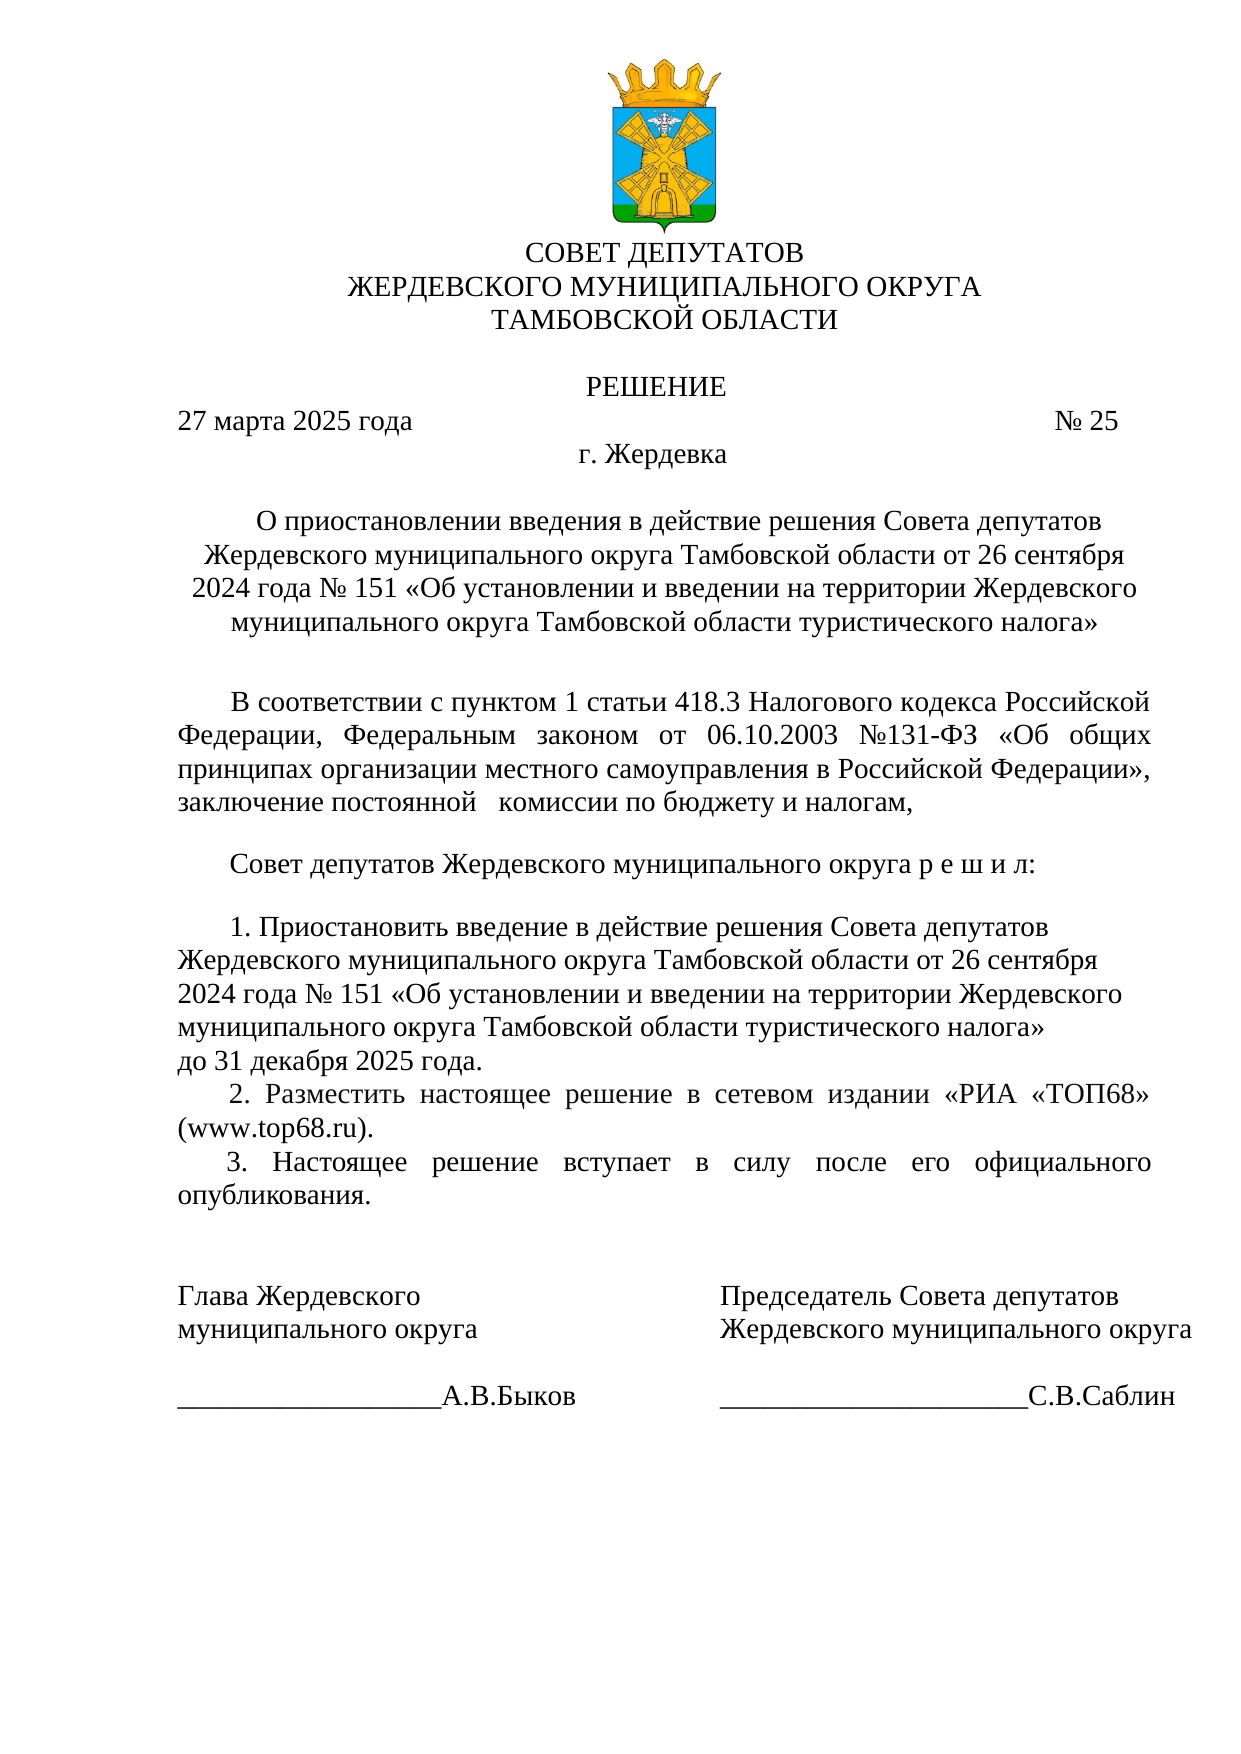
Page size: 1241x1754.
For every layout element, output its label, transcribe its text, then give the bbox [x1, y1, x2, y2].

picture [607, 58, 722, 236]
text 27 марта 2025 года № 25 [177, 403, 1152, 436]
text РЕШЕНИЕ [177, 369, 1152, 403]
text Совет депутатов Жердевского муниципального округа р е ш и л: [177, 847, 1152, 880]
text г. Жердевка [177, 436, 1152, 470]
table_header Глава Жердевского муниципального округа __________________А.В.Быков [166, 1278, 620, 1412]
table_header Председатель Совета депутатов Жердевского муниципального округа _____________________С.В.Саблин [620, 1278, 1205, 1412]
text 3. Настоящее решение вступает в силу после его официального опубликования. [177, 1144, 1152, 1211]
text ЖЕРДЕВСКОГО МУНИЦИПАЛЬНОГО ОКРУГА ТАМБОВСКОЙ ОБЛАСТИ [177, 269, 1152, 336]
text 1. Приостановить введение в действие решения Совета депутатов Жердевского муниципального округа Тамбовской области от 26 сентября 2024 года № 151 «Об установлении и введении на территории Жердевского муниципального округа Тамбовской области туристического налога» до 31 декабря 2025 года. [177, 909, 1152, 1077]
text 2. Разместить настоящее решение в сетевом издании «РИА «ТОП68» (www.top68.ru). [177, 1077, 1152, 1144]
text СОВЕТ ДЕПУТАТОВ [177, 117, 1152, 269]
subtitle О приостановлении введения в действие решения Совета депутатов Жердевского муниципального округа Тамбовской области от 26 сентября 2024 года № 151 «Об установлении и введении на территории Жердевского муниципального округа Тамбовской области туристического налога» [177, 503, 1152, 638]
text В соответствии с пунктом 1 статьи 418.3 Налогового кодекса Российской Федерации, Федеральным законом от 06.10.2003 №131-ФЗ «Об общих принципах организации местного самоуправления в Российской Федерации», заключение постоянной комиссии по бюджету и налогам, [177, 684, 1152, 818]
